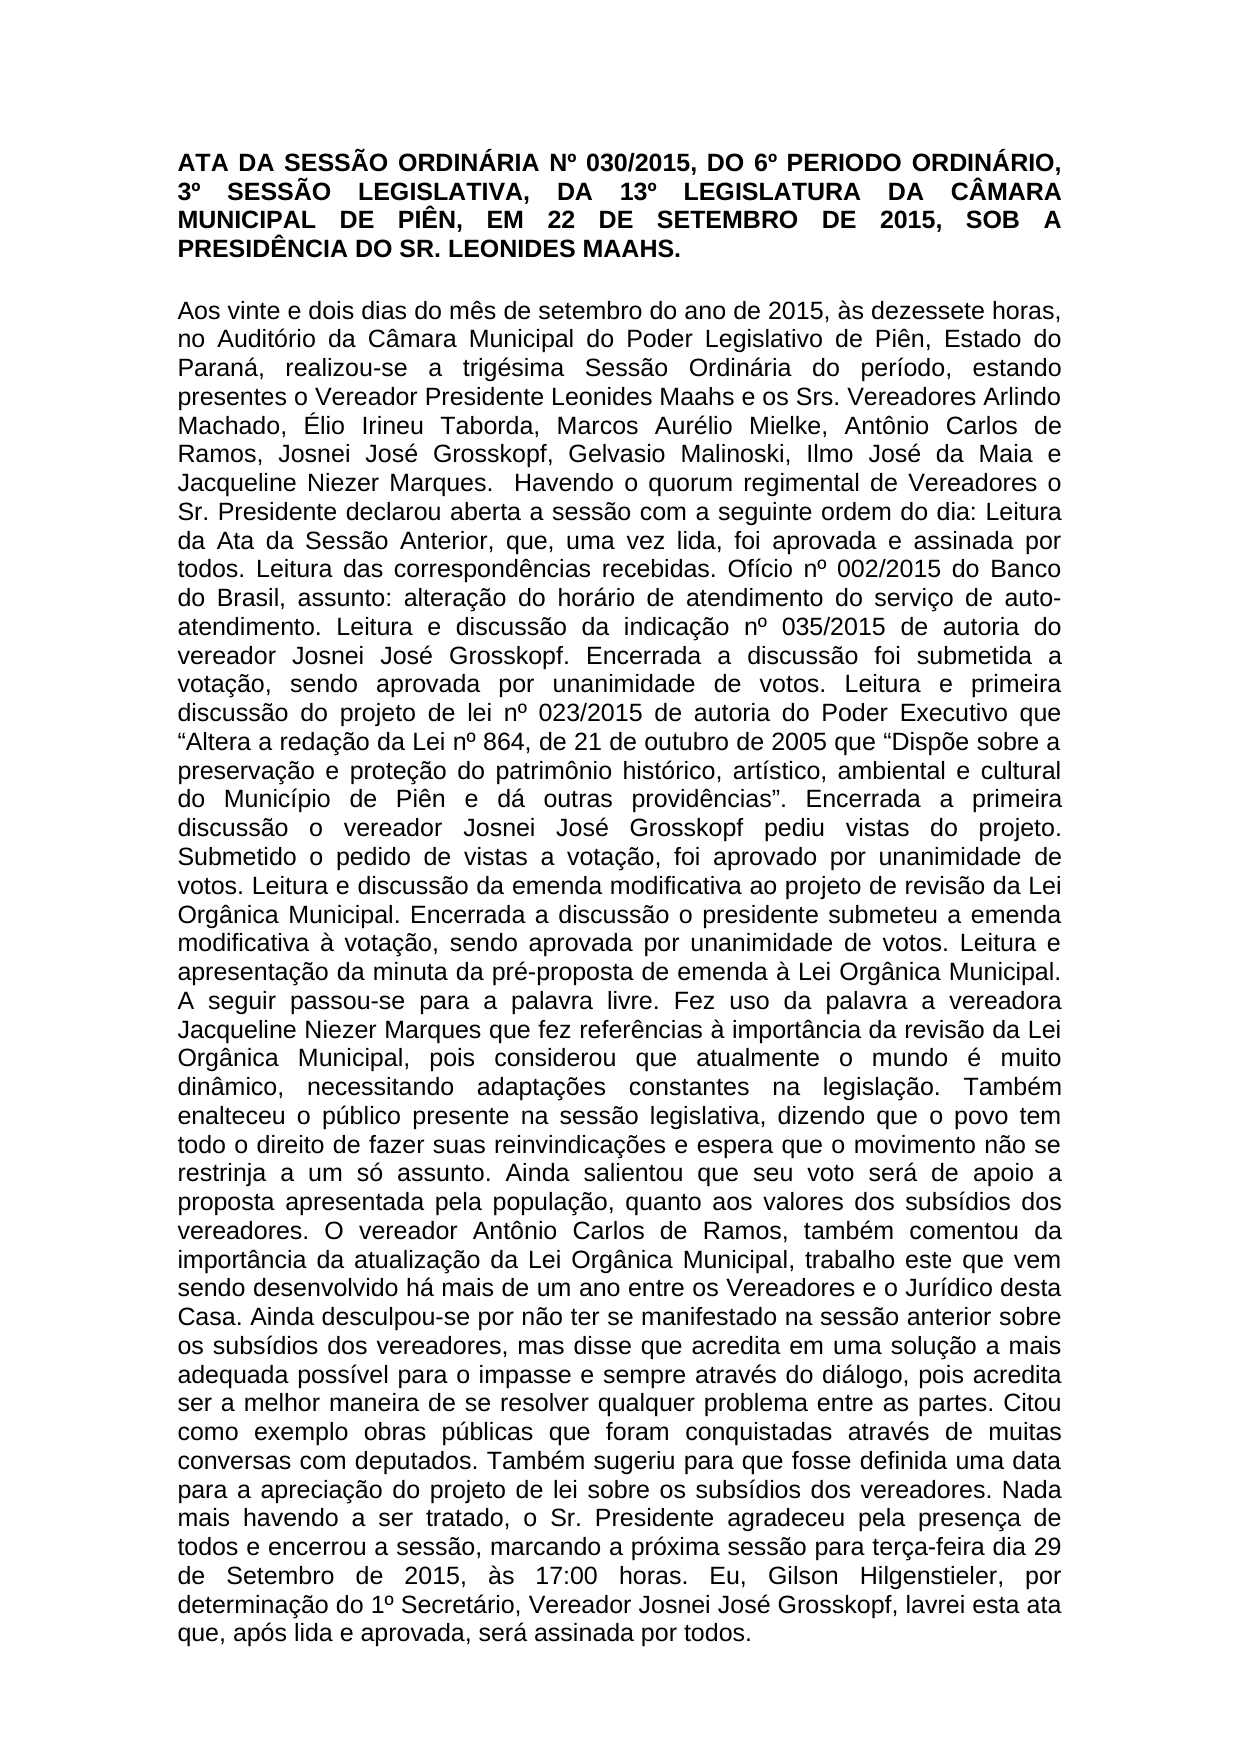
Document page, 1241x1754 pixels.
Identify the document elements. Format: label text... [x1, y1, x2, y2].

text ATA DA SESSÃO ORDINÁRIA Nº 030/2015, DO 6º PERIODO ORDINÁRIO, 3º SESSÃO LEGISLATIVA, DA 13º LEGISLATURA DA CÂMARA MUNICIPAL DE PIÊN, EM 22 DE SETEMBRO DE 2015, SOB A PRESIDÊNCIA DO SR. LEONIDES MAAHS. [177, 148, 1063, 263]
text Aos vinte e dois dias do mês de setembro do ano de 2015, às dezessete horas, no Auditório da Câmara Municipal do Poder Legislativo de Piên, Estado do Paraná, realizou-se a trigésima Sessão Ordinária do período, estando presentes o Vereador Presidente Leonides Maahs e os Srs. Vereadores Arlindo Machado, Élio Irineu Taborda, Marcos Aurélio Mielke, Antônio Carlos de Ramos, Josnei José Grosskopf, Gelvasio Malinoski, Ilmo José da Maia e Jacqueline Niezer Marques. Havendo o quorum regimental de Vereadores o Sr. Presidente declarou aberta a sessão com a seguinte ordem do dia: Leitura da Ata da Sessão Anterior, que, uma vez lida, foi aprovada e assinada por todos. Leitura das correspondências recebidas. Ofício nº 002/2015 do Banco do Brasil, assunto: alteração do horário de atendimento do serviço de auto-atendimento. Leitura e discussão da indicação nº 035/2015 de autoria do vereador Josnei José Grosskopf. Encerrada a discussão foi submetida a votação, sendo aprovada por unanimidade de votos. Leitura e primeira discussão do projeto de lei nº 023/2015 de autoria do Poder Executivo que “Altera a redação da Lei nº 864, de 21 de outubro de 2005 que “Dispõe sobre a preservação e proteção do patrimônio histórico, artístico, ambiental e cultural do Município de Piên e dá outras providências”. Encerrada a primeira discussão o vereador Josnei José Grosskopf pediu vistas do projeto. Submetido o pedido de vistas a votação, foi aprovado por unanimidade de votos. Leitura e discussão da emenda modificativa ao projeto de revisão da Lei Orgânica Municipal. Encerrada a discussão o presidente submeteu a emenda modificativa à votação, sendo aprovada por unanimidade de votos. Leitura e apresentação da minuta da pré-proposta de emenda à Lei Orgânica Municipal. A seguir passou-se para a palavra livre. Fez uso da palavra a vereadora Jacqueline Niezer Marques que fez referências à importância da revisão da Lei Orgânica Municipal, pois considerou que atualmente o mundo é muito dinâmico, necessitando adaptações constantes na legislação. Também enalteceu o público presente na sessão legislativa, dizendo que o povo tem todo o direito de fazer suas reinvindicações e espera que o movimento não se restrinja a um só assunto. Ainda salientou que seu voto será de apoio a proposta apresentada pela população, quanto aos valores dos subsídios dos vereadores. O vereador Antônio Carlos de Ramos, também comentou da importância da atualização da Lei Orgânica Municipal, trabalho este que vem sendo desenvolvido há mais de um ano entre os Vereadores e o Jurídico desta Casa. Ainda desculpou-se por não ter se manifestado na sessão anterior sobre os subsídios dos vereadores, mas disse que acredita em uma solução a mais adequada possível para o impasse e sempre através do diálogo, pois acredita ser a melhor maneira de se resolver qualquer problema entre as partes. Citou como exemplo obras públicas que foram conquistadas através de muitas conversas com deputados. Também sugeriu para que fosse definida uma data para a apreciação do projeto de lei sobre os subsídios dos vereadores. Nada mais havendo a ser tratado, o Sr. Presidente agradeceu pela presença de todos e encerrou a sessão, marcando a próxima sessão para terça-feira dia 29 de Setembro de 2015, às 17:00 horas. Eu, Gilson Hilgenstieler, por determinação do 1º Secretário, Vereador Josnei José Grosskopf, lavrei esta ata que, após lida e aprovada, será assinada por todos. [177, 296, 1063, 1647]
